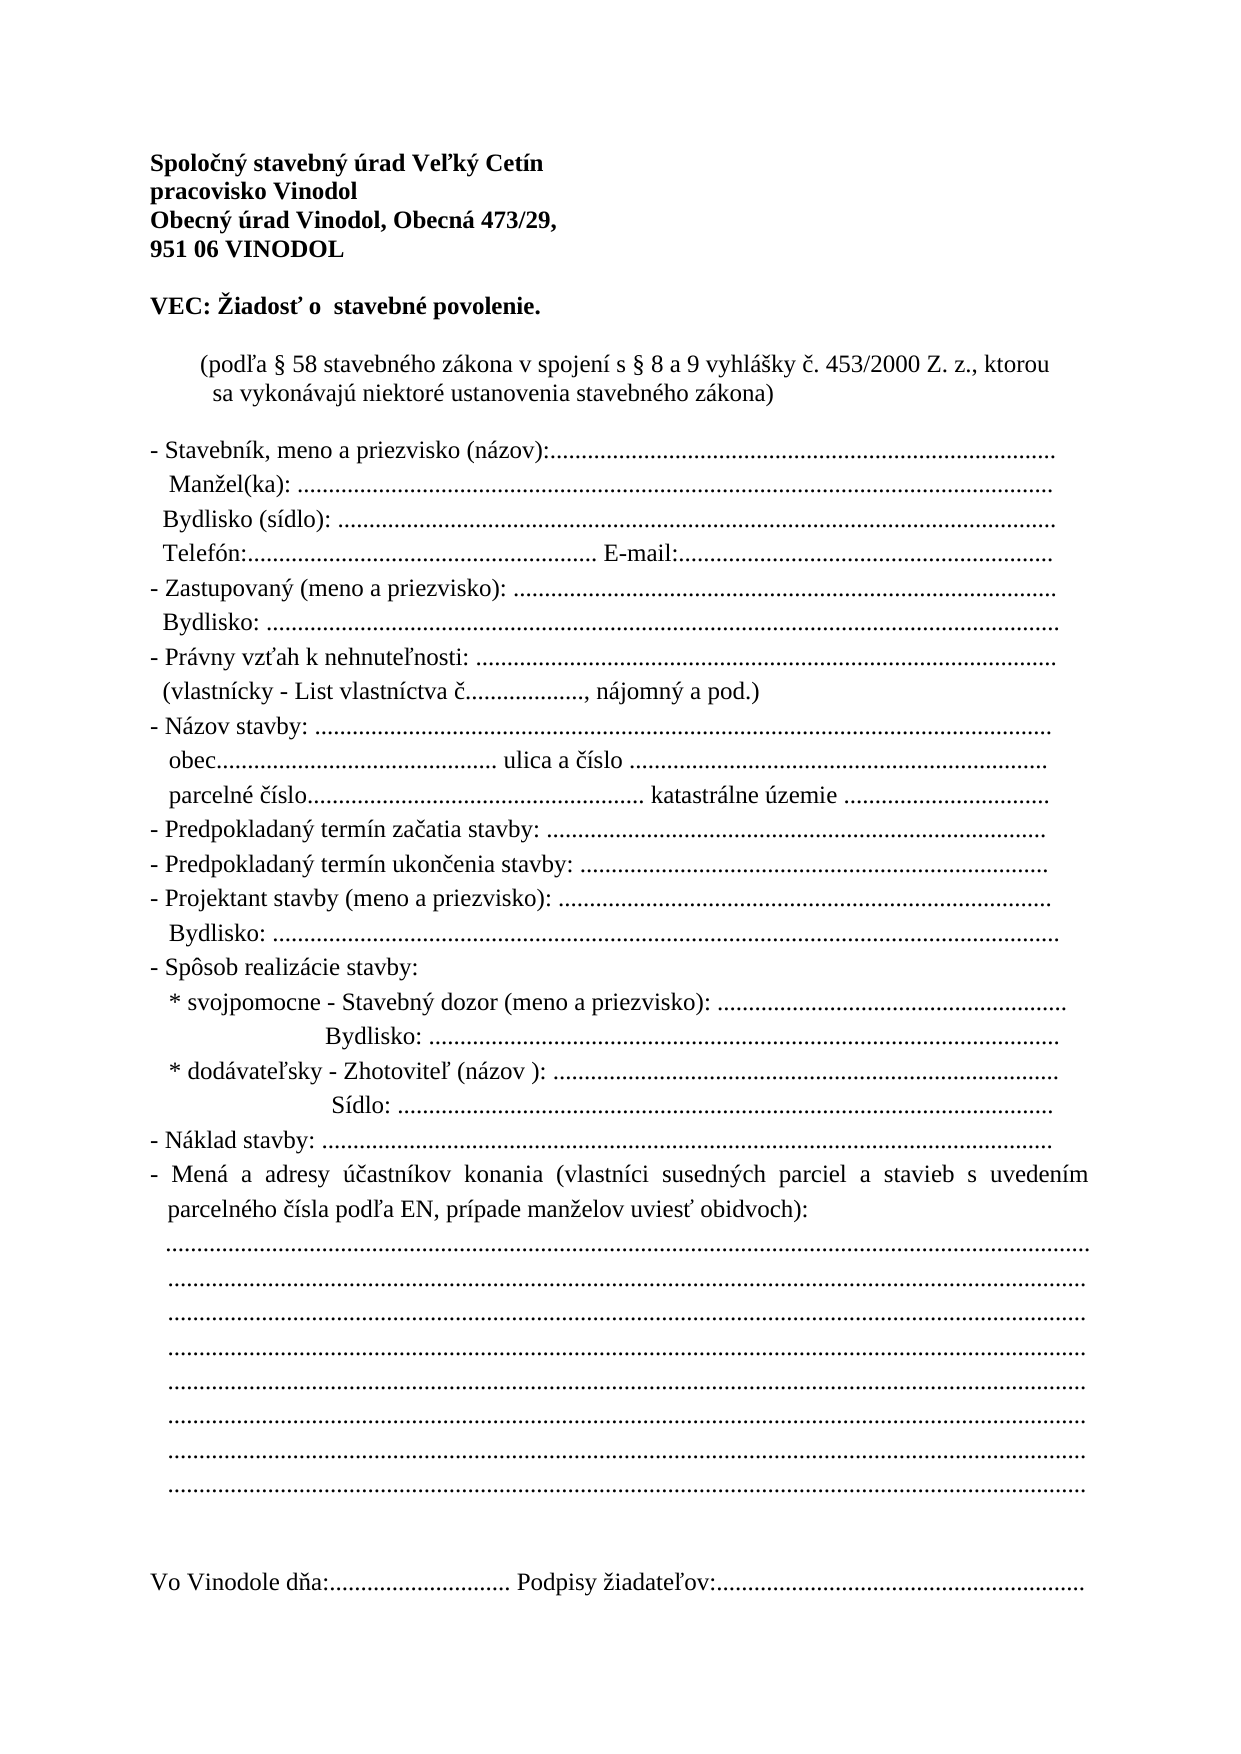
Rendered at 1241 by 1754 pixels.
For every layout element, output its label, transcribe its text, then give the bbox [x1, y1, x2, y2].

text - Spôsob realizácie stavby: [150, 952, 1090, 981]
text .................................................................................................................................................... ..................................................................................................................................................................................................................................................................................................................................................................................................................................................................................................................................................................................................................................................................................................................................................................................................................................................................................................................................................................................................................................................................... [150, 1228, 1090, 1498]
text - Stavebník, meno a priezvisko (názov):................................................................................. [150, 435, 1090, 464]
text Bydlisko (sídlo): ................................................................................................................... [150, 504, 1090, 533]
text Bydlisko: ............................................................................................................................... [150, 607, 1090, 636]
text pracovisko Vinodol [150, 176, 1090, 205]
text (vlastnícky - List vlastníctva č..................., nájomný a pod.) [150, 676, 1090, 705]
text Bydlisko: .............................................................................................................................. [150, 918, 1090, 947]
text Obecný úrad Vinodol, Obecná 473/29, [150, 205, 1090, 234]
text sa vykonávajú niektoré ustanovenia stavebného zákona) [150, 378, 1090, 406]
text - Predpokladaný termín ukončenia stavby: ........................................................................... [150, 849, 1090, 878]
text - Náklad stavby: ..................................................................................................................... [150, 1125, 1090, 1153]
text - Predpokladaný termín začatia stavby: ................................................................................ [150, 814, 1090, 843]
text * svojpomocne - Stavebný dozor (meno a priezvisko): ........................................................ [150, 987, 1090, 1016]
text (podľa § 58 stavebného zákona v spojení s § 8 a 9 vyhlášky č. 453/2000 Z. z., ktorou [150, 349, 1090, 378]
text - Zastupovaný (meno a priezvisko): ....................................................................................... [150, 573, 1090, 602]
text - Projektant stavby (meno a priezvisko): ............................................................................... [150, 883, 1090, 912]
text Telefón:........................................................ E-mail:............................................................ [150, 538, 1090, 567]
text Bydlisko: ..................................................................................................... [150, 1021, 1090, 1050]
text - Mená a adresy účastníkov konania (vlastníci susedných parciel a stavieb s uvedením parcelného čísla podľa EN, prípade manželov uviesť obidvoch): [150, 1159, 1090, 1222]
text Vo Vinodole dňa:............................. Podpisy žiadateľov:........................................................... [150, 1567, 1090, 1596]
text Manžel(ka): ......................................................................................................................... [150, 469, 1090, 498]
text VEC: Žiadosť o stavebné povolenie. [150, 291, 1090, 320]
text * dodávateľsky - Zhotoviteľ (názov ): ................................................................................. [150, 1056, 1090, 1084]
text Sídlo: ......................................................................................................... [150, 1090, 1090, 1119]
text Spoločný stavebný úrad Veľký Cetín [150, 148, 1090, 176]
text - Právny vzťah k nehnuteľnosti: ............................................................................................. [150, 642, 1090, 671]
text obec............................................. ulica a číslo ................................................................... [150, 745, 1090, 774]
text 951 06 VINODOL [150, 234, 1090, 263]
text - Názov stavby: ...................................................................................................................... [150, 711, 1090, 740]
text parcelné číslo...................................................... katastrálne územie ................................. [150, 780, 1090, 809]
